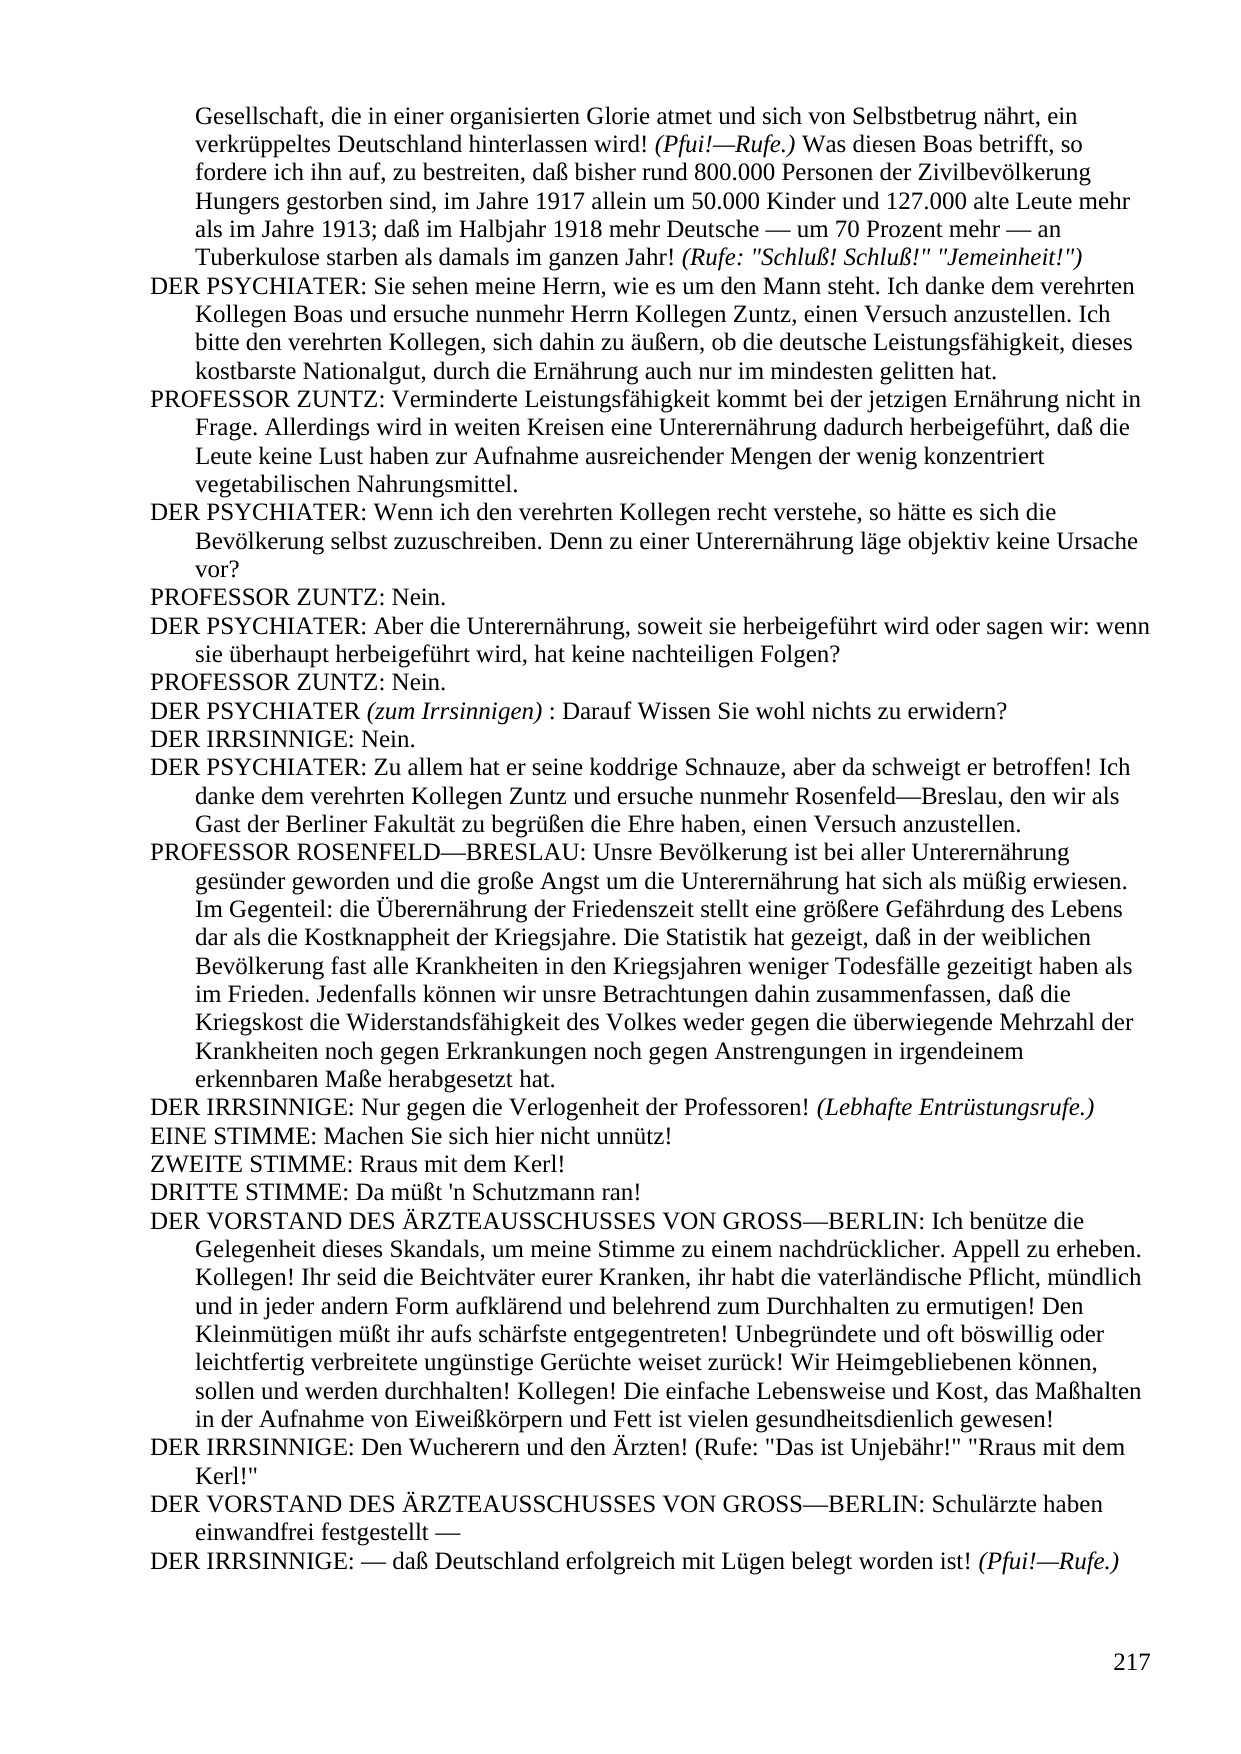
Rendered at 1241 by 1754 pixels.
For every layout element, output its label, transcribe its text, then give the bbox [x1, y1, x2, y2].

text Gesellschaft, die in einer organisierten Glorie atmet und sich von Selbstbetrug nährt, ein verkrüppeltes Deutschland hinterlassen wird! (Pfui!—Rufe.) Was diesen Boas betrifft, so fordere ich ihn auf, zu bestreiten, daß bisher rund 800.000 Personen der Zivilbevölkerung Hungers gestorben sind, im Jahre 1917 allein um 50.000 Kinder und 127.000 alte Leute mehr als im Jahre 1913; daß im Halbjahr 1918 mehr Deutsche — um 70 Prozent mehr — an Tuberkulose starben als damals im ganzen Jahr! (Rufe: "Schluß! Schluß!" "Jemeinheit!") [150, 75, 1151, 271]
text PROFESSOR ROSENFELD—BRESLAU: Unsre Bevölkerung ist bei aller Unterernährung gesünder geworden und die große Angst um die Unterernährung hat sich als müßig erwiesen. Im Gegenteil: die Überernährung der Friedenszeit stellt eine größere Gefährdung des Lebens dar als die Kostknappheit der Kriegsjahre. Die Statistik hat gezeigt, daß in der weiblichen Bevölkerung fast alle Krankheiten in den Kriegsjahren weniger Todesfälle gezeitigt haben als im Frieden. Jedenfalls können wir unsre Betrachtungen dahin zusammenfassen, daß die Kriegskost die Widerstandsfähigkeit des Volkes weder gegen die überwiegende Mehrzahl der Krankheiten noch gegen Erkrankungen noch gegen Anstrengungen in irgendeinem erkennbaren Maße herabgesetzt hat. [150, 838, 1151, 1093]
text DER PSYCHIATER: Aber die Unterernährung, soweit sie herbeigeführt wird oder sagen wir: wenn sie überhaupt herbeigeführt wird, hat keine nachteiligen Folgen? [150, 611, 1151, 668]
text PROFESSOR ZUNTZ: Nein. [150, 668, 1151, 696]
text DER IRRSINNIGE: Den Wucherern und den Ärzten! (Rufe: "Das ist Unjebähr!" "Rraus mit dem Kerl!" [150, 1433, 1151, 1489]
text EINE STIMME: Machen Sie sich hier nicht unnütz! [150, 1121, 1151, 1149]
text DER PSYCHIATER: Zu allem hat er seine koddrige Schnauze, aber da schweigt er betroffen! Ich danke dem verehrten Kollegen Zuntz und ersuche nunmehr Rosenfeld—Breslau, den wir als Gast der Berliner Fakultät zu begrüßen die Ehre haben, einen Versuch anzustellen. [150, 753, 1151, 838]
text DER IRRSINNIGE: Nur gegen die Verlogenheit der Professoren! (Lebhafte Entrüstungsrufe.) [150, 1093, 1151, 1121]
text DER PSYCHIATER: Wenn ich den verehrten Kollegen recht verstehe, so hätte es sich die Bevölkerung selbst zuzuschreiben. Denn zu einer Unterernährung läge objektiv keine Ursache vor? [150, 498, 1151, 583]
text DER PSYCHIATER (zum Irrsinnigen) : Darauf Wissen Sie wohl nichts zu erwidern? [150, 696, 1151, 724]
text PROFESSOR ZUNTZ: Nein. [150, 583, 1151, 611]
text DER PSYCHIATER: Sie sehen meine Herrn, wie es um den Mann steht. Ich danke dem verehrten Kollegen Boas und ersuche nunmehr Herrn Kollegen Zuntz, einen Versuch anzustellen. Ich bitte den verehrten Kollegen, sich dahin zu äußern, ob die deutsche Leistungsfähigkeit, dieses kostbarste Nationalgut, durch die Ernährung auch nur im mindesten gelitten hat. [150, 271, 1151, 384]
text DRITTE STIMME: Da müßt 'n Schutzmann ran! [150, 1178, 1151, 1206]
text DER VORSTAND DES ÄRZTEAUSSCHUSSES VON GROSS—BERLIN: Ich benütze die Gelegenheit dieses Skandals, um meine Stimme zu einem nachdrücklicher. Appell zu erheben. Kollegen! Ihr seid die Beichtväter eurer Kranken, ihr habt die vaterländische Pflicht, mündlich und in jeder andern Form aufklärend und belehrend zum Durchhalten zu ermutigen! Den Kleinmütigen müßt ihr aufs schärfste entgegentreten! Unbegründete und oft böswillig oder leichtfertig verbreitete ungünstige Gerüchte weiset zurück! Wir Heimgebliebenen können, sollen und werden durchhalten! Kollegen! Die einfache Lebensweise und Kost, das Maßhalten in der Aufnahme von Eiweißkörpern und Fett ist vielen gesundheitsdienlich gewesen! [150, 1206, 1151, 1433]
text DER IRRSINNIGE: — daß Deutschland erfolgreich mit Lügen belegt worden ist! (Pfui!—Rufe.) [150, 1546, 1151, 1574]
text DER VORSTAND DES ÄRZTEAUSSCHUSSES VON GROSS—BERLIN: Schulärzte haben einwandfrei festgestellt — [150, 1489, 1151, 1546]
text PROFESSOR ZUNTZ: Verminderte Leistungsfähigkeit kommt bei der jetzigen Ernährung nicht in Frage. Allerdings wird in weiten Kreisen eine Unterernährung dadurch herbeigeführt, daß die Leute keine Lust haben zur Aufnahme ausreichender Mengen der wenig konzentriert vegetabilischen Nahrungsmittel. [150, 384, 1151, 498]
text DER IRRSINNIGE: Nein. [150, 724, 1151, 753]
text ZWEITE STIMME: Rraus mit dem Kerl! [150, 1149, 1151, 1178]
